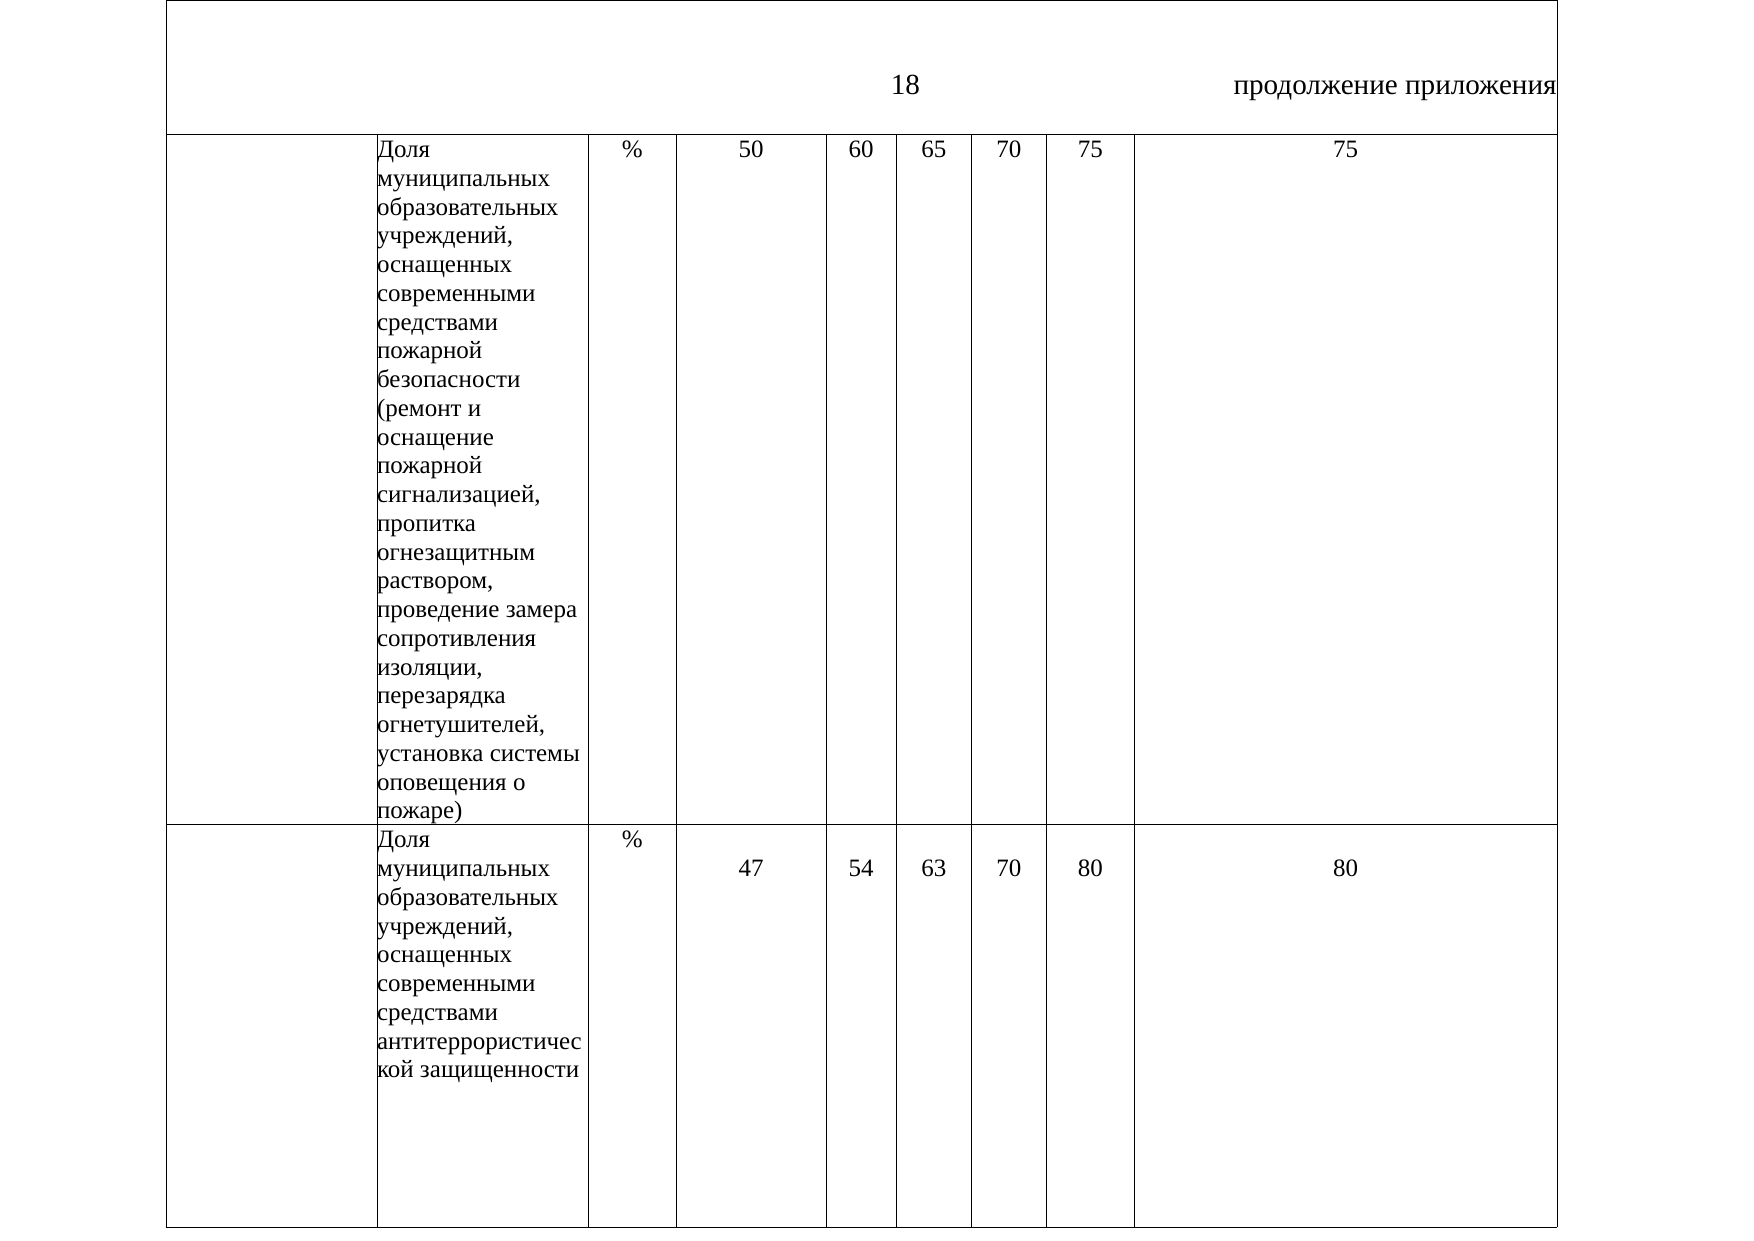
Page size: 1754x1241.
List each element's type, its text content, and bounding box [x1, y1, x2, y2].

table_cell 70 [972, 825, 1046, 1227]
table_cell 60 [827, 135, 896, 824]
table_cell Доля муниципальных образовательных учреждений, оснащенных современными средствами антитеррористической защищенности [378, 825, 588, 1227]
table_cell 80 [1135, 825, 1557, 1227]
table_cell [167, 825, 377, 1227]
table_cell % [589, 825, 676, 1227]
table_cell 54 [827, 825, 896, 1227]
table_cell 75 [1047, 135, 1134, 824]
table_cell % [589, 135, 676, 824]
table_cell 18 продолжение приложения [167, 1, 1557, 134]
table_cell 47 [677, 825, 826, 1227]
table_cell 70 [972, 135, 1046, 824]
table_cell 63 [897, 825, 971, 1227]
table_cell 80 [1047, 825, 1134, 1227]
table_cell 65 [897, 135, 971, 824]
table_cell Доля муниципальных образовательных учреждений, оснащенных современными средствами пожарной безопасности (ремонт и оснащение пожарной сигнализацией, пропитка огнезащитным раствором, проведение замера сопротивления изоляции, перезарядка огнетушителей, установка системы оповещения о пожаре) [378, 135, 588, 824]
table_cell 50 [677, 135, 826, 824]
table_cell 75 [1135, 135, 1557, 824]
table_cell [167, 135, 377, 824]
